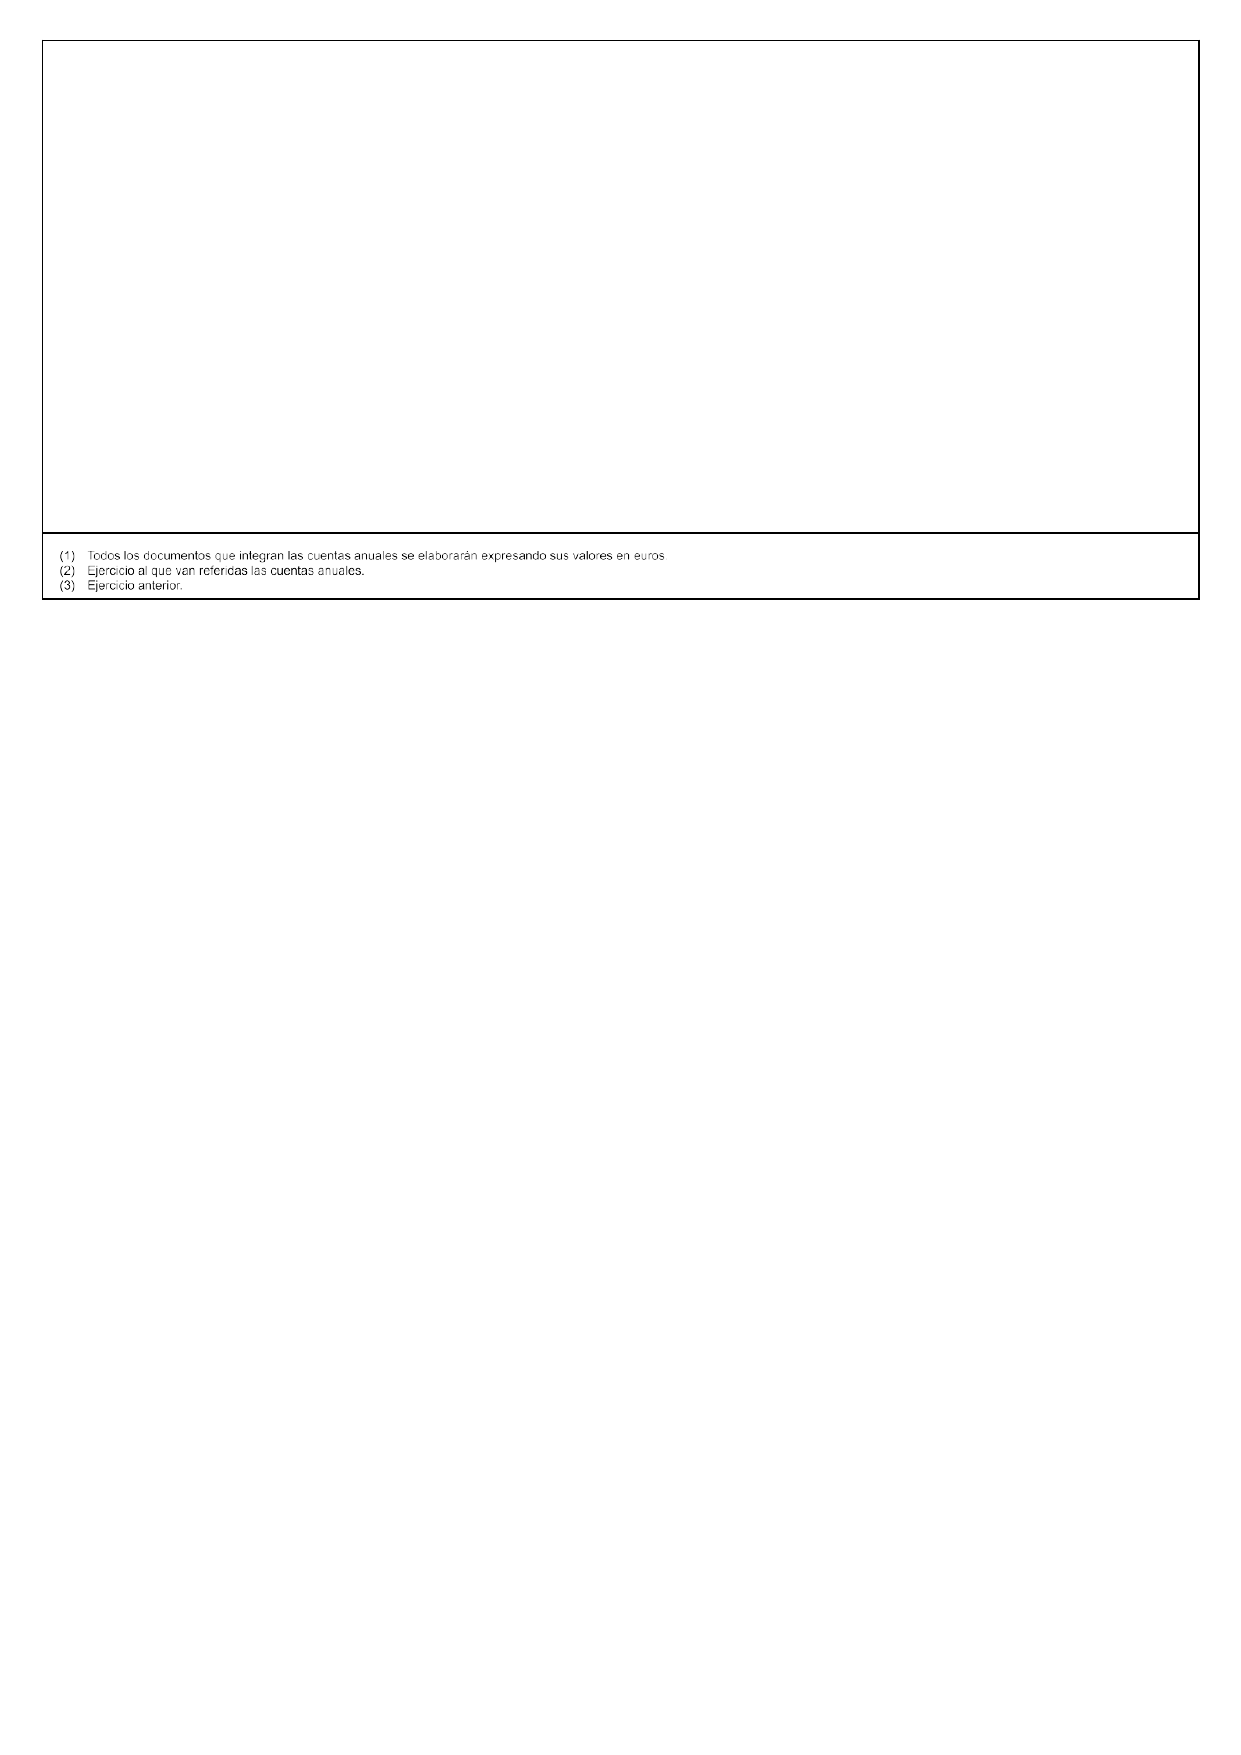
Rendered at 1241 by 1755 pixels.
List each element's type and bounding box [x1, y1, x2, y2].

table_cell [43, 534, 1198, 598]
table_cell [43, 41, 1198, 532]
